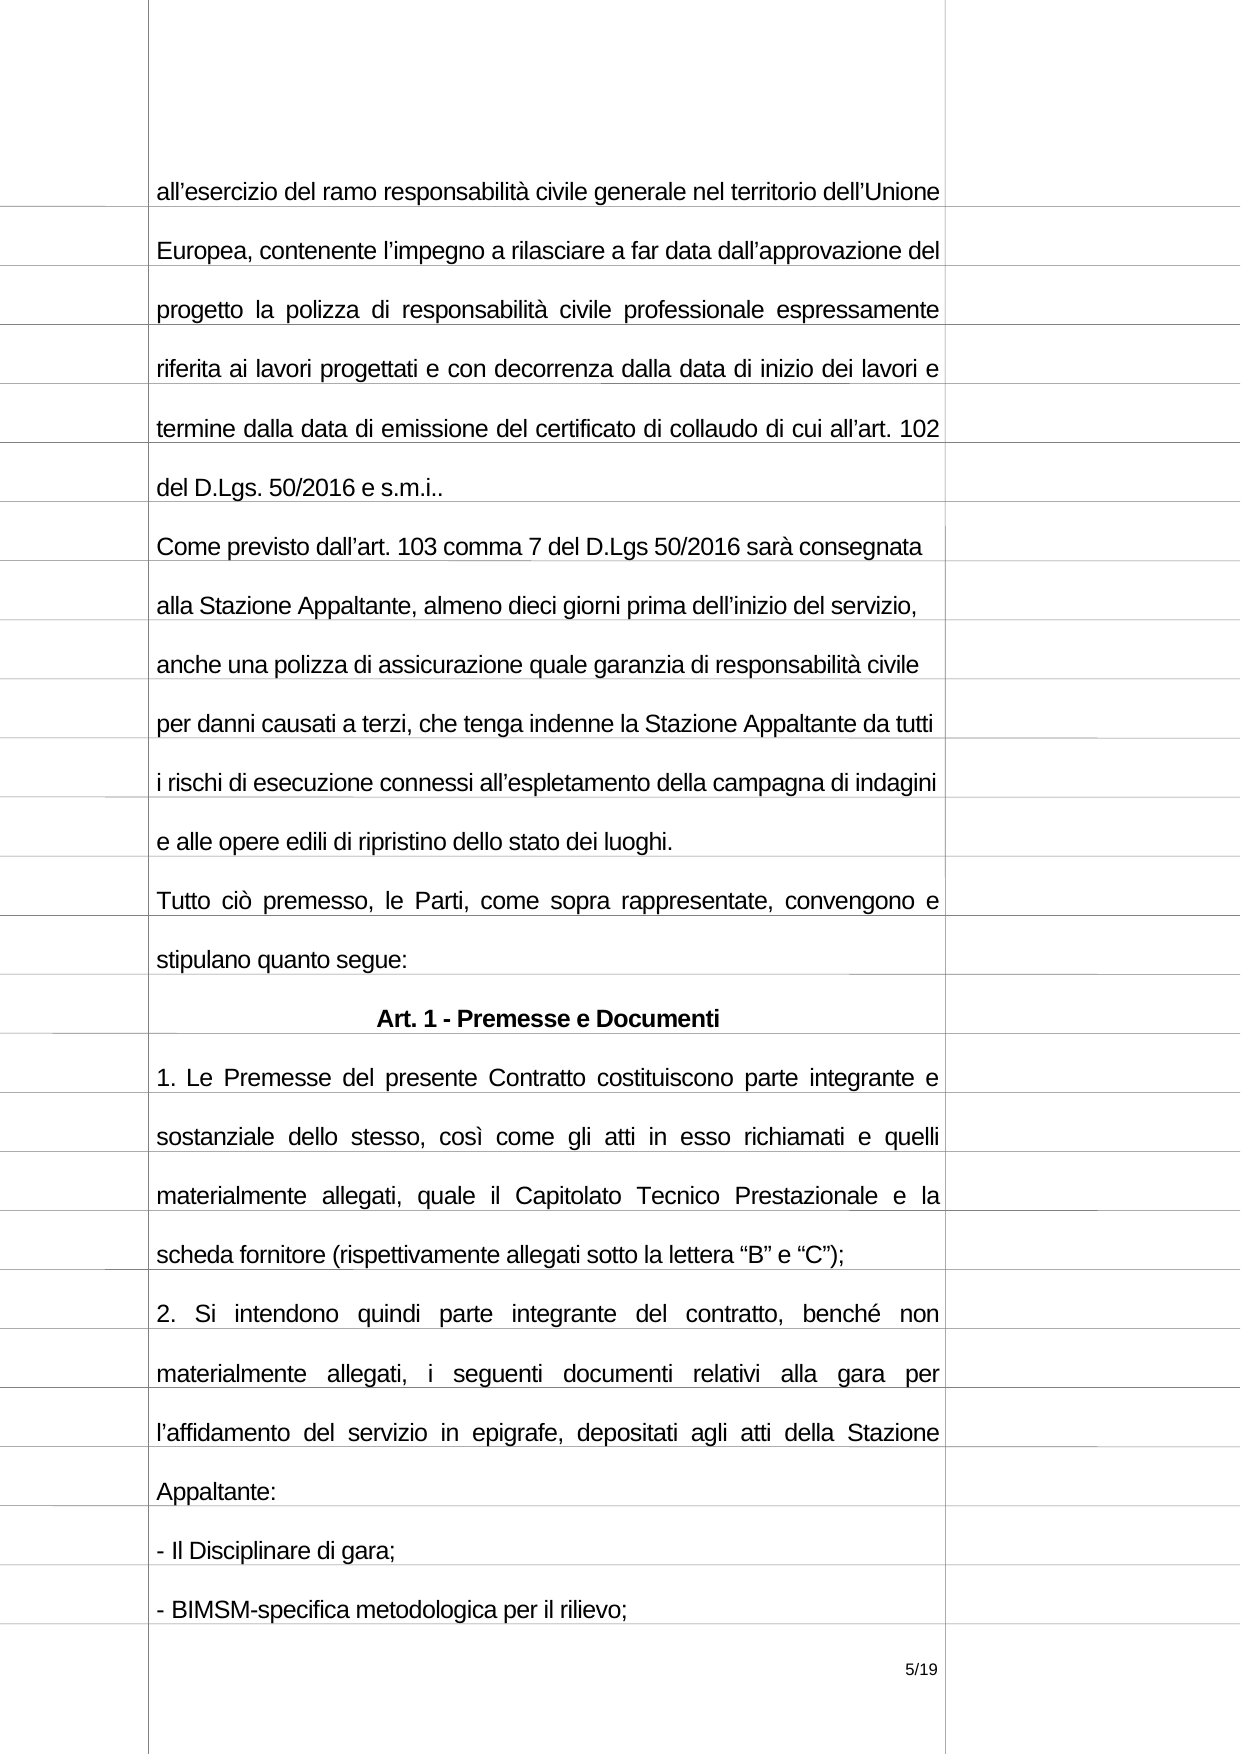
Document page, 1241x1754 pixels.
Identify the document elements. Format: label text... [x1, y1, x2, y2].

text [156, 975, 941, 980]
text [156, 1566, 941, 1571]
text alla Stazione Appaltante, almeno dieci giorni prima dell’inizio del servizio, [156, 567, 941, 619]
text i rischi di esecuzione connessi all’espletamento della campagna di indagini [156, 744, 941, 796]
text - BIMSM-specifica metodologica per il rilievo; [156, 1571, 941, 1623]
text Come previsto dall’art. 103 comma 7 del D.Lgs 50/2016 sarà consegnata [156, 508, 941, 560]
text l’affidamento del servizio in epigrafe, depositati agli atti della Stazione [156, 1388, 941, 1446]
text [156, 798, 941, 803]
text [156, 1034, 941, 1039]
text Tutto ciò premesso, le Parti, come sopra rappresentate, convengono e [156, 862, 941, 915]
text scheda fornitore (rispettivamente allegati sotto la lettera “B” e “C”); [156, 1211, 941, 1269]
text stipulano quanto segue: [156, 916, 941, 973]
text [156, 739, 941, 744]
text per danni causati a terzi, che tenga indenne la Stazione Appaltante da tutti [156, 685, 941, 737]
text anche una polizza di assicurazione quale garanzia di responsabilità civile [156, 626, 941, 678]
text materialmente allegati, quale il Capitolato Tecnico Prestazionale e la [156, 1152, 941, 1210]
text Appaltante: [156, 1447, 941, 1505]
text del D.Lgs. 50/2016 e s.m.i.. [156, 443, 941, 501]
text 1. Le Premesse del presente Contratto costituiscono parte integrante e [156, 1039, 941, 1092]
text 2. Si intendono quindi parte integrante del contratto, benché non [156, 1276, 941, 1328]
text [156, 680, 941, 685]
text all’esercizio del ramo responsabilità civile generale nel territorio dell’Unione [156, 153, 941, 206]
text Art. 1 - Premesse e Documenti [156, 980, 941, 1033]
text materialmente allegati, i seguenti documenti relativi alla gara per [156, 1329, 941, 1387]
text progetto la polizza di responsabilità civile professionale espressamente [156, 266, 941, 324]
text [156, 857, 941, 862]
text - Il Disciplinare di gara; [156, 1512, 941, 1564]
text [156, 621, 941, 626]
text riferita ai lavori progettati e con decorrenza dalla data di inizio dei lavori e [156, 325, 941, 383]
text termine dalla data di emissione del certificato di collaudo di cui all’art. 102 [156, 384, 941, 442]
text e alle opere edili di ripristino dello stato dei luoghi. [156, 803, 941, 855]
text sostanziale dello stesso, così come gli atti in esso richiamati e quelli [156, 1093, 941, 1151]
text [156, 561, 941, 567]
text Europea, contenente l’impegno a rilasciare a far data dall’approvazione del [156, 207, 941, 265]
text [156, 1625, 941, 1630]
